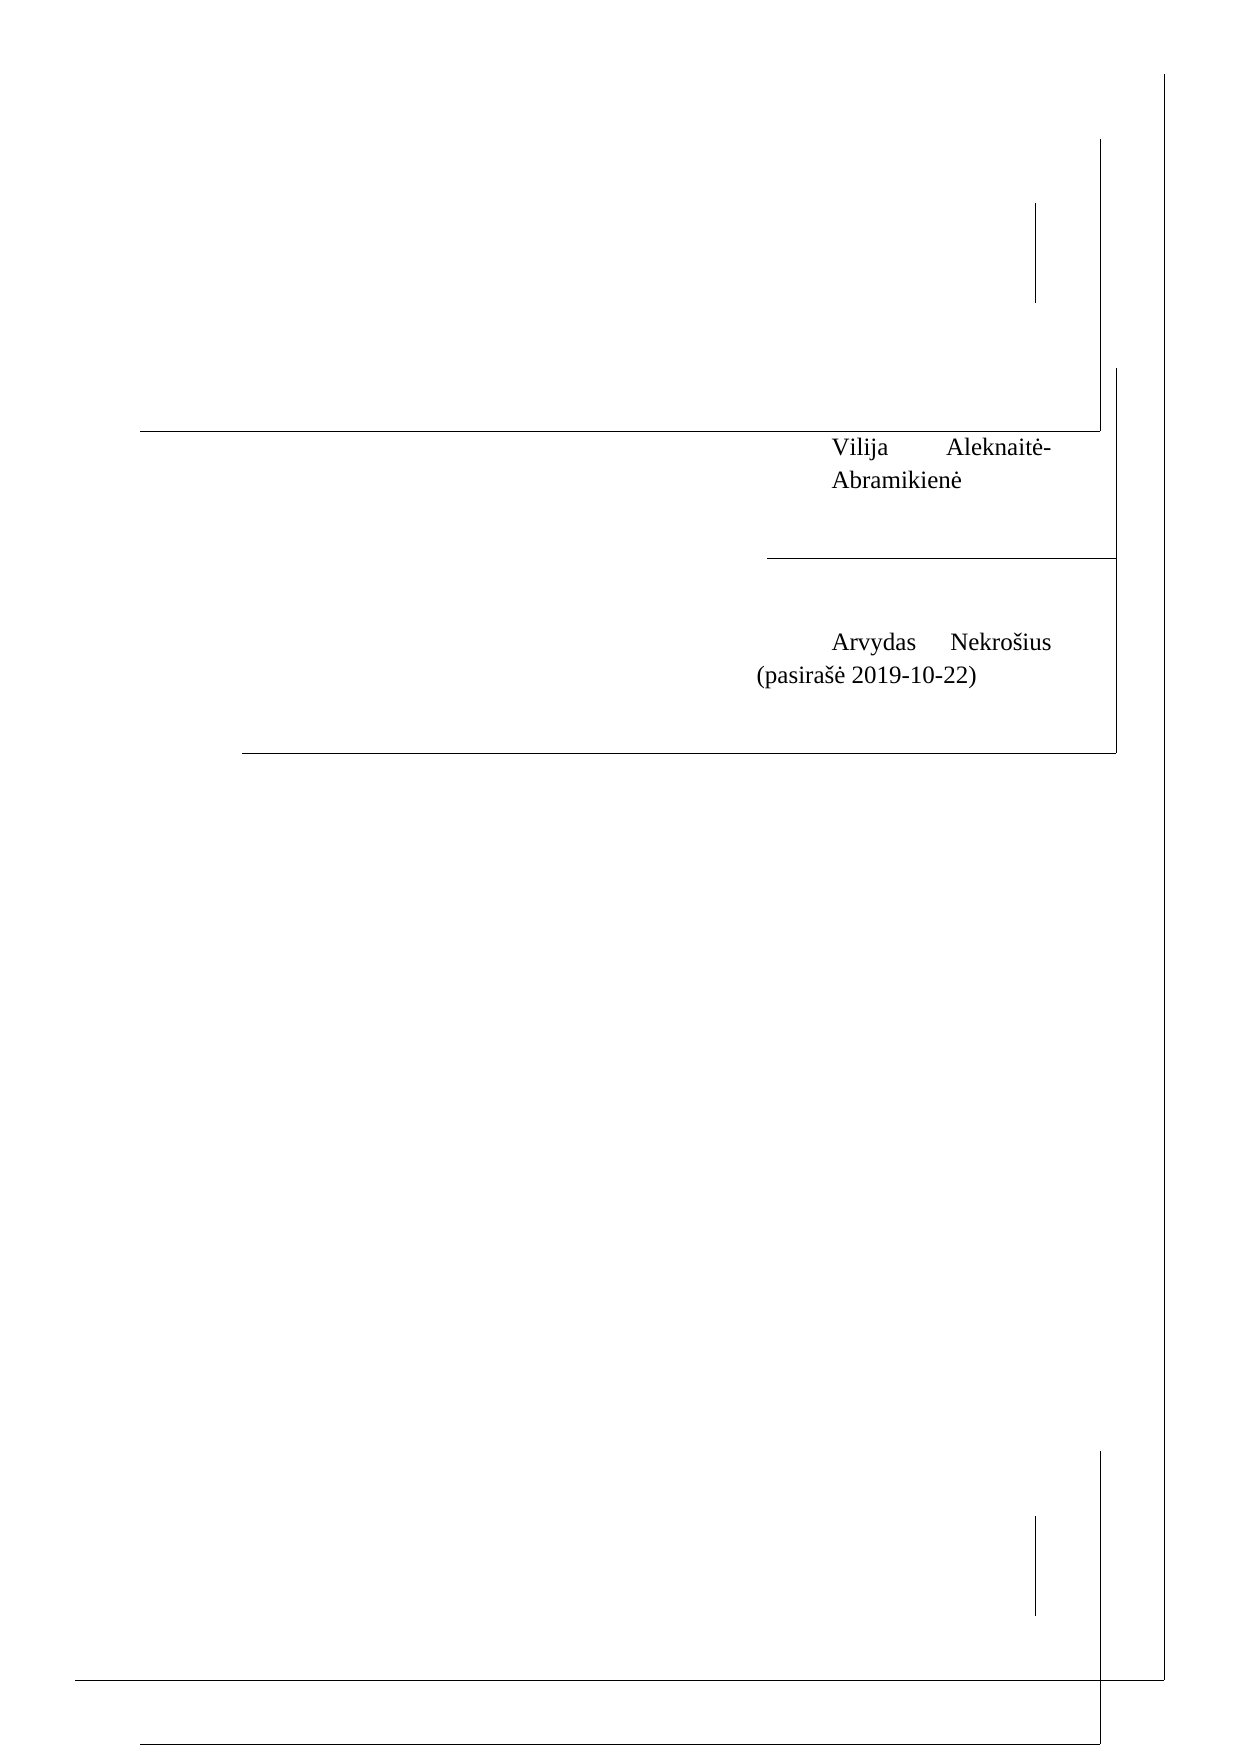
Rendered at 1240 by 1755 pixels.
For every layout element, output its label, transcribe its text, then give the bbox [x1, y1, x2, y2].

text Arvydas Nekrošius (pasirašė 2019-10-22) [692, 563, 1116, 753]
text Vilija Aleknaitė-Abramikienė [767, 367, 1116, 558]
